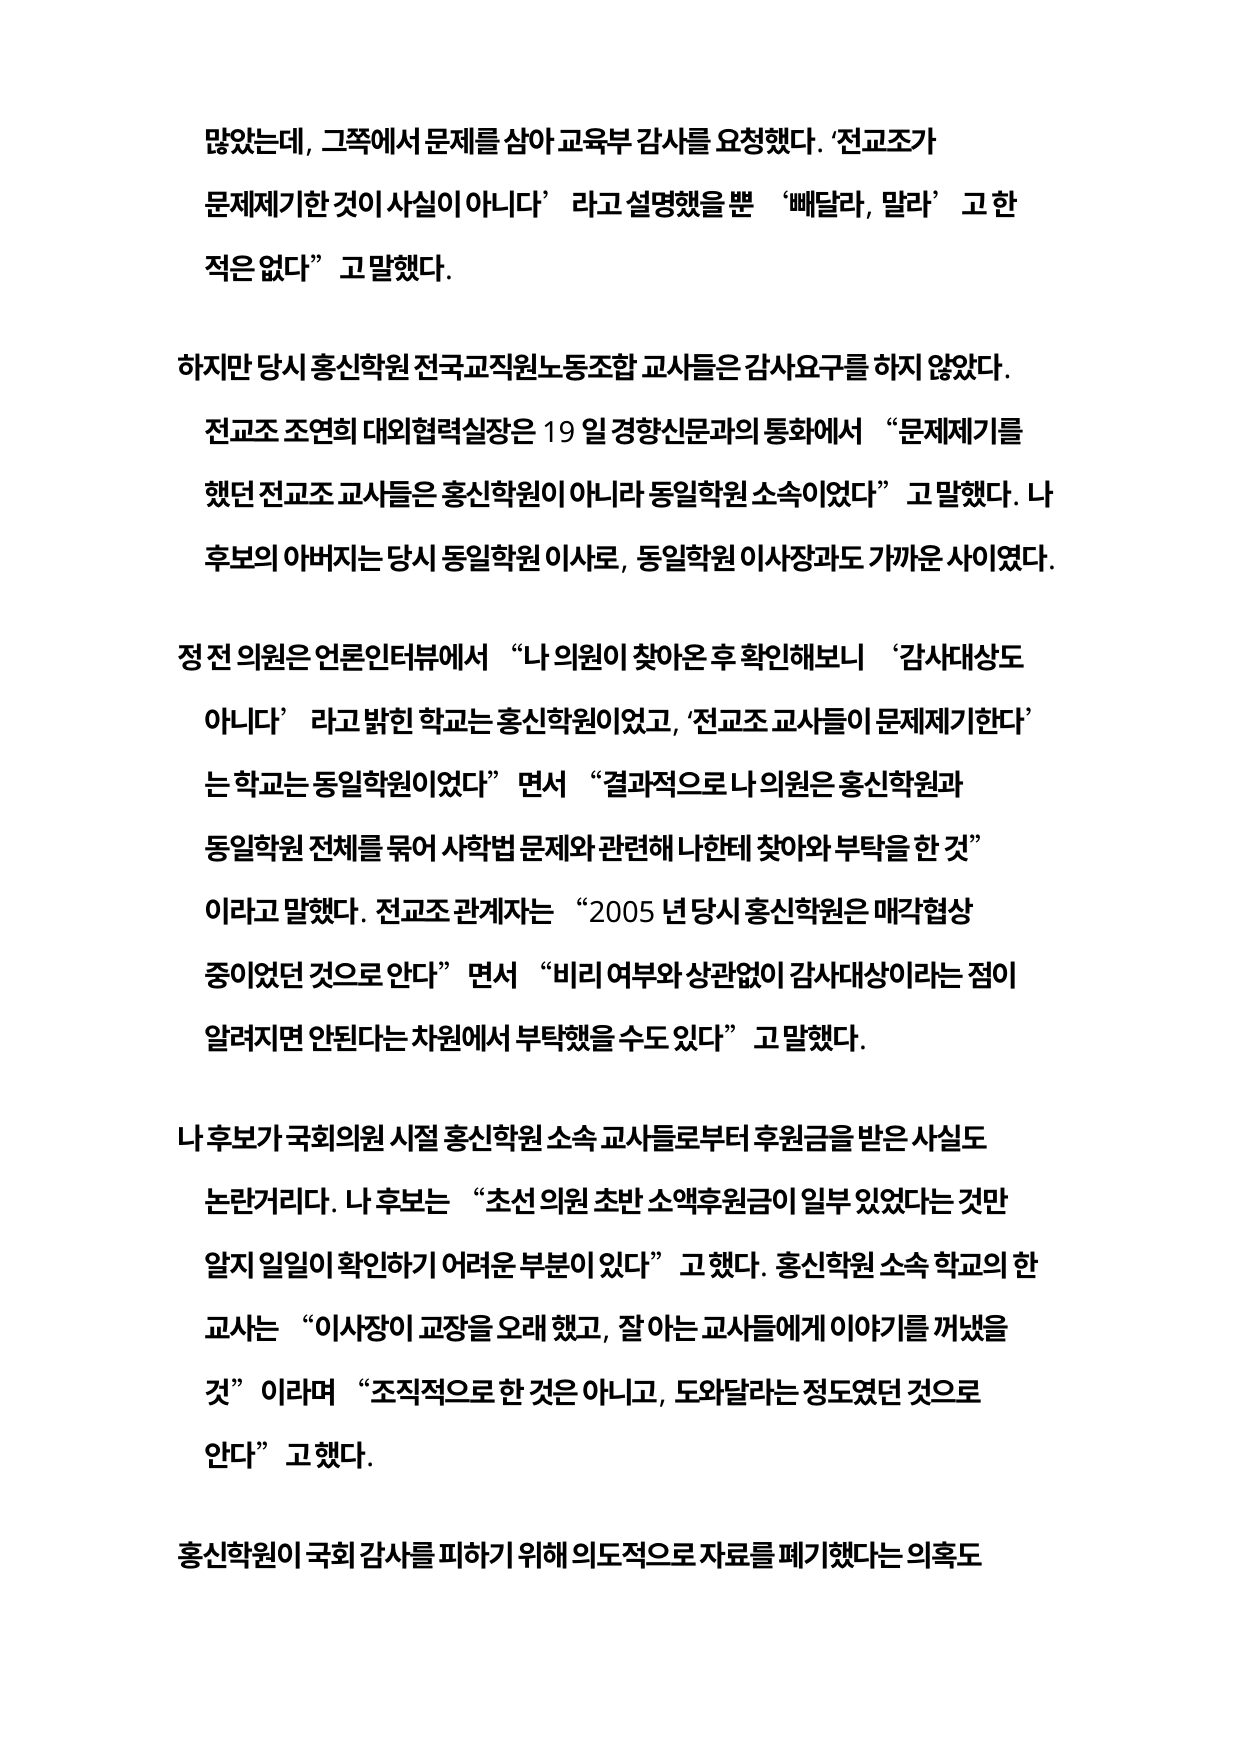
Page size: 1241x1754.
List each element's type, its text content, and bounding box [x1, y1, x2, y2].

text 나 후보가 국회의원 시절 홍신학원 소속 교사들로부터 후원금을 받은 사실도 논란거리다. 나 후보는 “초선 의원 초반 소액후원금이 일부 있었다는 것만 알지 일일이 확인하기 어려운 부분이 있다”고 했다. 홍신학원 소속 학교의 한 교사는 “이사장이 교장을 오래 했고, 잘 아는 교사들에게 이야기를 꺼냈을 것”이라며 “조직적으로 한 것은 아니고, 도와달라는 정도였던 것으로 안다”고 했다. [177, 1115, 1063, 1475]
text 많았는데, 그쪽에서 문제를 삼아 교육부 감사를 요청했다. ‘전교조가 문제제기한 것이 사실이 아니다’라고 설명했을 뿐 ‘빼달라, 말라’고 한 적은 없다”고 말했다. [177, 118, 1063, 288]
text 홍신학원이 국회 감사를 피하기 위해 의도적으로 자료를 폐기했다는 의혹도 [177, 1533, 1063, 1575]
text 하지만 당시 홍신학원 전국교직원노동조합 교사들은 감사요구를 하지 않았다. 전교조 조연희 대외협력실장은 19일 경향신문과의 통화에서 “문제제기를 했던 전교조 교사들은 홍신학원이 아니라 동일학원 소속이었다”고 말했다. 나 후보의 아버지는 당시 동일학원 이사로, 동일학원 이사장과도 가까운 사이였다. [177, 345, 1063, 578]
text 정 전 의원은 언론인터뷰에서 “나 의원이 찾아온 후 확인해보니 ‘감사대상도 아니다’라고 밝힌 학교는 홍신학원이었고, ‘전교조 교사들이 문제제기한다’는 학교는 동일학원이었다”면서 “결과적으로 나 의원은 홍신학원과 동일학원 전체를 묶어 사학법 문제와 관련해 나한테 찾아와 부탁을 한 것”이라고 말했다. 전교조 관계자는 “2005년 당시 홍신학원은 매각협상 중이었던 것으로 안다”면서 “비리 여부와 상관없이 감사대상이라는 점이 알려지면 안된다는 차원에서 부탁했을 수도 있다”고 말했다. [177, 635, 1063, 1058]
